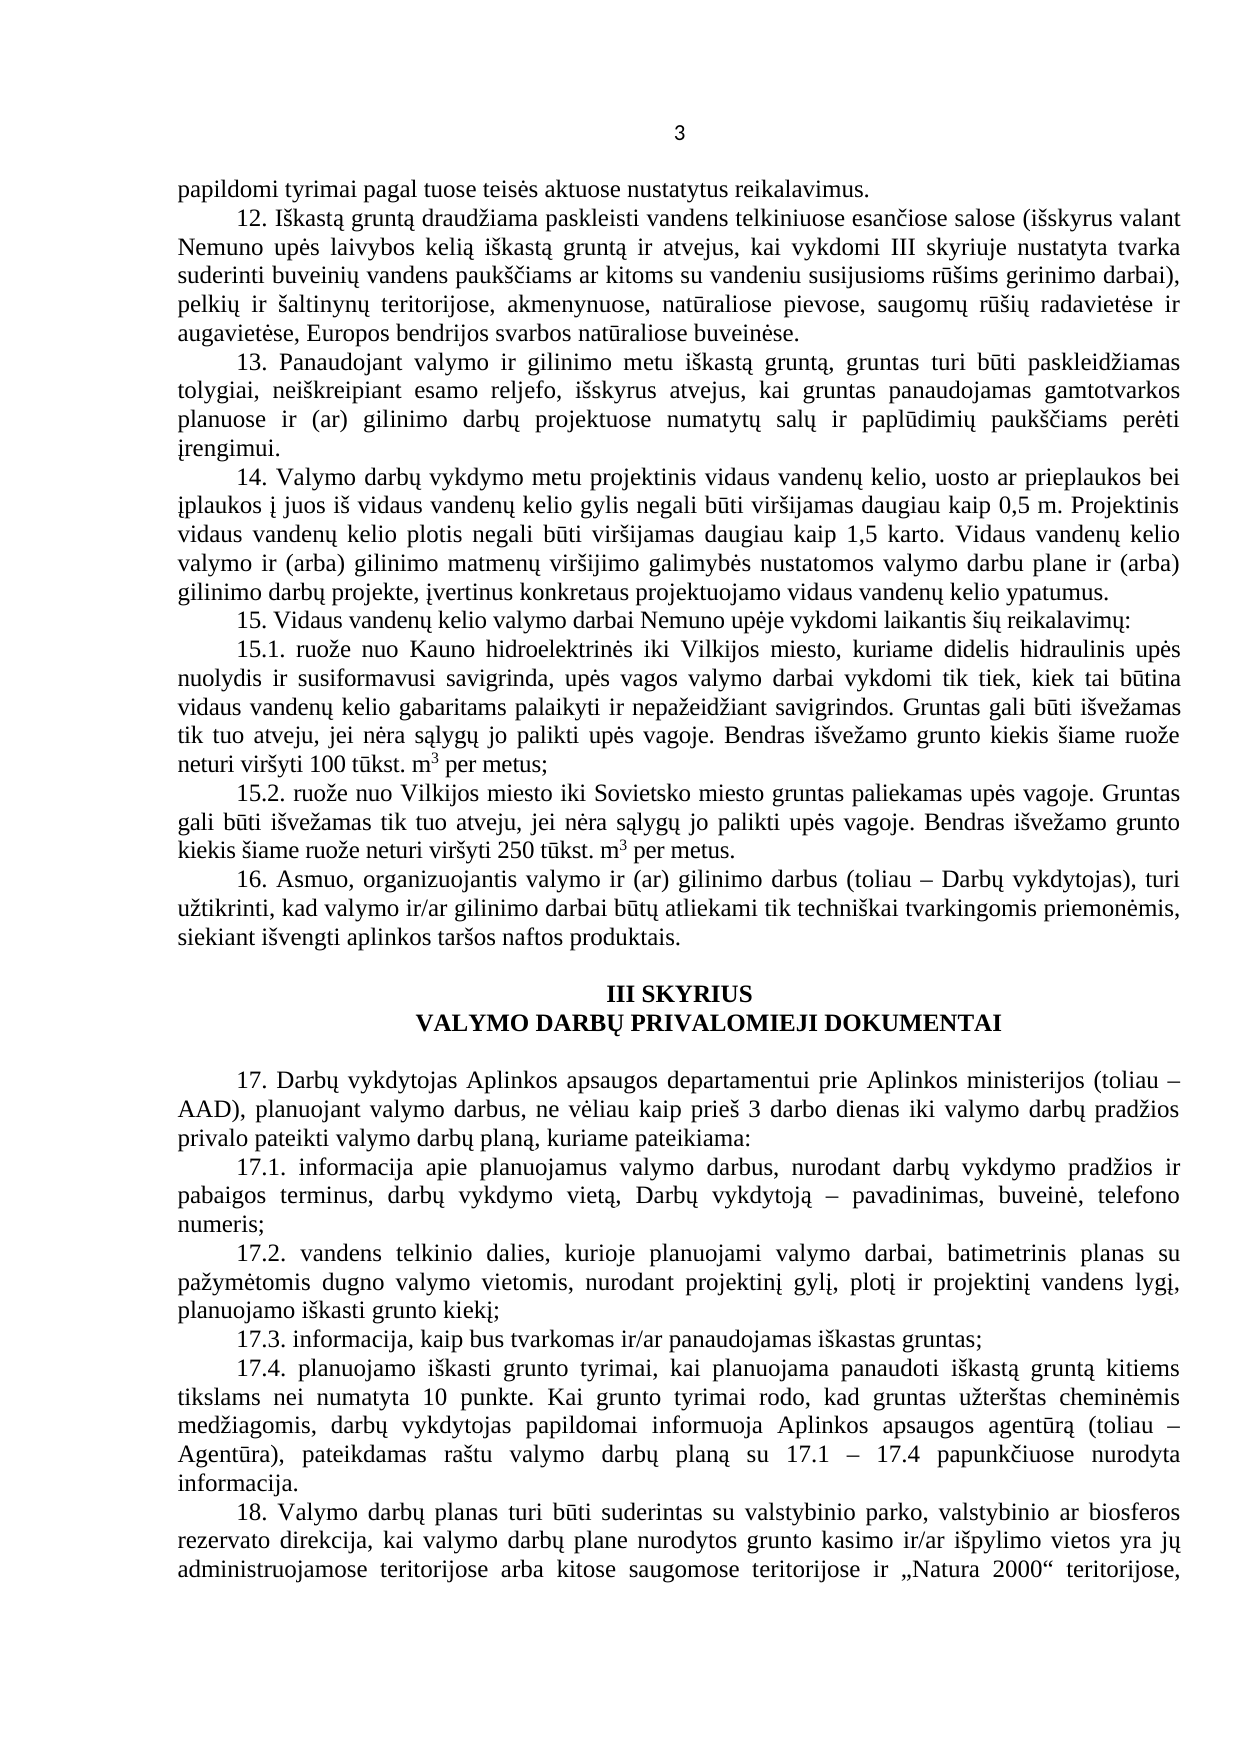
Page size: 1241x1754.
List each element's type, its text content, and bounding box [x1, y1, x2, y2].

text 17. Darbų vykdytojas Aplinkos apsaugos departamentui prie Aplinkos ministerijos (toliau – AAD), planuojant valymo darbus, ne vėliau kaip prieš 3 darbo dienas iki valymo darbų pradžios privalo pateikti valymo darbų planą, kuriame pateikiama: [177, 1065, 1181, 1152]
text III SKYRIUS [177, 979, 1181, 1008]
text 17.3. informacija, kaip bus tvarkomas ir/ar panaudojamas iškastas gruntas; [177, 1324, 1181, 1353]
text 12. Iškastą gruntą draudžiama paskleisti vandens telkiniuose esančiose salose (išskyrus valant Nemuno upės laivybos kelią iškastą gruntą ir atvejus, kai vykdomi III skyriuje nustatyta tvarka suderinti buveinių vandens paukščiams ar kitoms su vandeniu susijusioms rūšims gerinimo darbai), pelkių ir šaltinynų teritorijose, akmenynuose, natūraliose pievose, saugomų rūšių radavietėse ir augavietėse, Europos bendrijos svarbos natūraliose buveinėse. [177, 203, 1181, 347]
text VALYMO DARBŲ PRIVALOMIEJI DOKUMENTAI [177, 1008, 1181, 1037]
text 17.2. vandens telkinio dalies, kurioje planuojami valymo darbai, batimetrinis planas su pažymėtomis dugno valymo vietomis, nurodant projektinį gylį, plotį ir projektinį vandens lygį, planuojamo iškasti grunto kiekį; [177, 1238, 1181, 1324]
text 16. Asmuo, organizuojantis valymo ir (ar) gilinimo darbus (toliau – Darbų vykdytojas), turi užtikrinti, kad valymo ir/ar gilinimo darbai būtų atliekami tik techniškai tvarkingomis priemonėmis, siekiant išvengti aplinkos taršos naftos produktais. [177, 864, 1181, 950]
text 15. Vidaus vandenų kelio valymo darbai Nemuno upėje vykdomi laikantis šių reikalavimų: [177, 605, 1181, 634]
text 17.4. planuojamo iškasti grunto tyrimai, kai planuojama panaudoti iškastą gruntą kitiems tikslams nei numatyta 10 punkte. Kai grunto tyrimai rodo, kad gruntas užterštas cheminėmis medžiagomis, darbų vykdytojas papildomai informuoja Aplinkos apsaugos agentūrą (toliau – Agentūra), pateikdamas raštu valymo darbų planą su 17.1 – 17.4 papunkčiuose nurodyta informacija. [177, 1353, 1181, 1497]
text 15.2. ruože nuo Vilkijos miesto iki Sovietsko miesto gruntas paliekamas upės vagoje. Gruntas gali būti išvežamas tik tuo atveju, jei nėra sąlygų jo palikti upės vagoje. Bendras išvežamo grunto kiekis šiame ruože neturi viršyti 250 tūkst. m3 per metus. [177, 778, 1181, 864]
text 18. Valymo darbų planas turi būti suderintas su valstybinio parko, valstybinio ar biosferos rezervato direkcija, kai valymo darbų plane nurodytos grunto kasimo ir/ar išpylimo vietos yra jų administruojamose teritorijose arba kitose saugomose teritorijose ir „Natura 2000“ teritorijose, [177, 1497, 1181, 1583]
text 17.1. informacija apie planuojamus valymo darbus, nurodant darbų vykdymo pradžios ir pabaigos terminus, darbų vykdymo vietą, Darbų vykdytoją – pavadinimas, buveinė, telefono numeris; [177, 1152, 1181, 1238]
text papildomi tyrimai pagal tuose teisės aktuose nustatytus reikalavimus. [177, 174, 1181, 203]
text 13. Panaudojant valymo ir gilinimo metu iškastą gruntą, gruntas turi būti paskleidžiamas tolygiai, neiškreipiant esamo reljefo, išskyrus atvejus, kai gruntas panaudojamas gamtotvarkos planuose ir (ar) gilinimo darbų projektuose numatytų salų ir paplūdimių paukščiams perėti įrengimui. [177, 347, 1181, 462]
text 15.1. ruože nuo Kauno hidroelektrinės iki Vilkijos miesto, kuriame didelis hidraulinis upės nuolydis ir susiformavusi savigrinda, upės vagos valymo darbai vykdomi tik tiek, kiek tai būtina vidaus vandenų kelio gabaritams palaikyti ir nepažeidžiant savigrindos. Gruntas gali būti išvežamas tik tuo atveju, jei nėra sąlygų jo palikti upės vagoje. Bendras išvežamo grunto kiekis šiame ruože neturi viršyti 100 tūkst. m3 per metus; [177, 634, 1181, 778]
text 14. Valymo darbų vykdymo metu projektinis vidaus vandenų kelio, uosto ar prieplaukos bei įplaukos į juos iš vidaus vandenų kelio gylis negali būti viršijamas daugiau kaip 0,5 m. Projektinis vidaus vandenų kelio plotis negali būti viršijamas daugiau kaip 1,5 karto. Vidaus vandenų kelio valymo ir (arba) gilinimo matmenų viršijimo galimybės nustatomos valymo darbu plane ir (arba) gilinimo darbų projekte, įvertinus konkretaus projektuojamo vidaus vandenų kelio ypatumus. [177, 462, 1181, 605]
